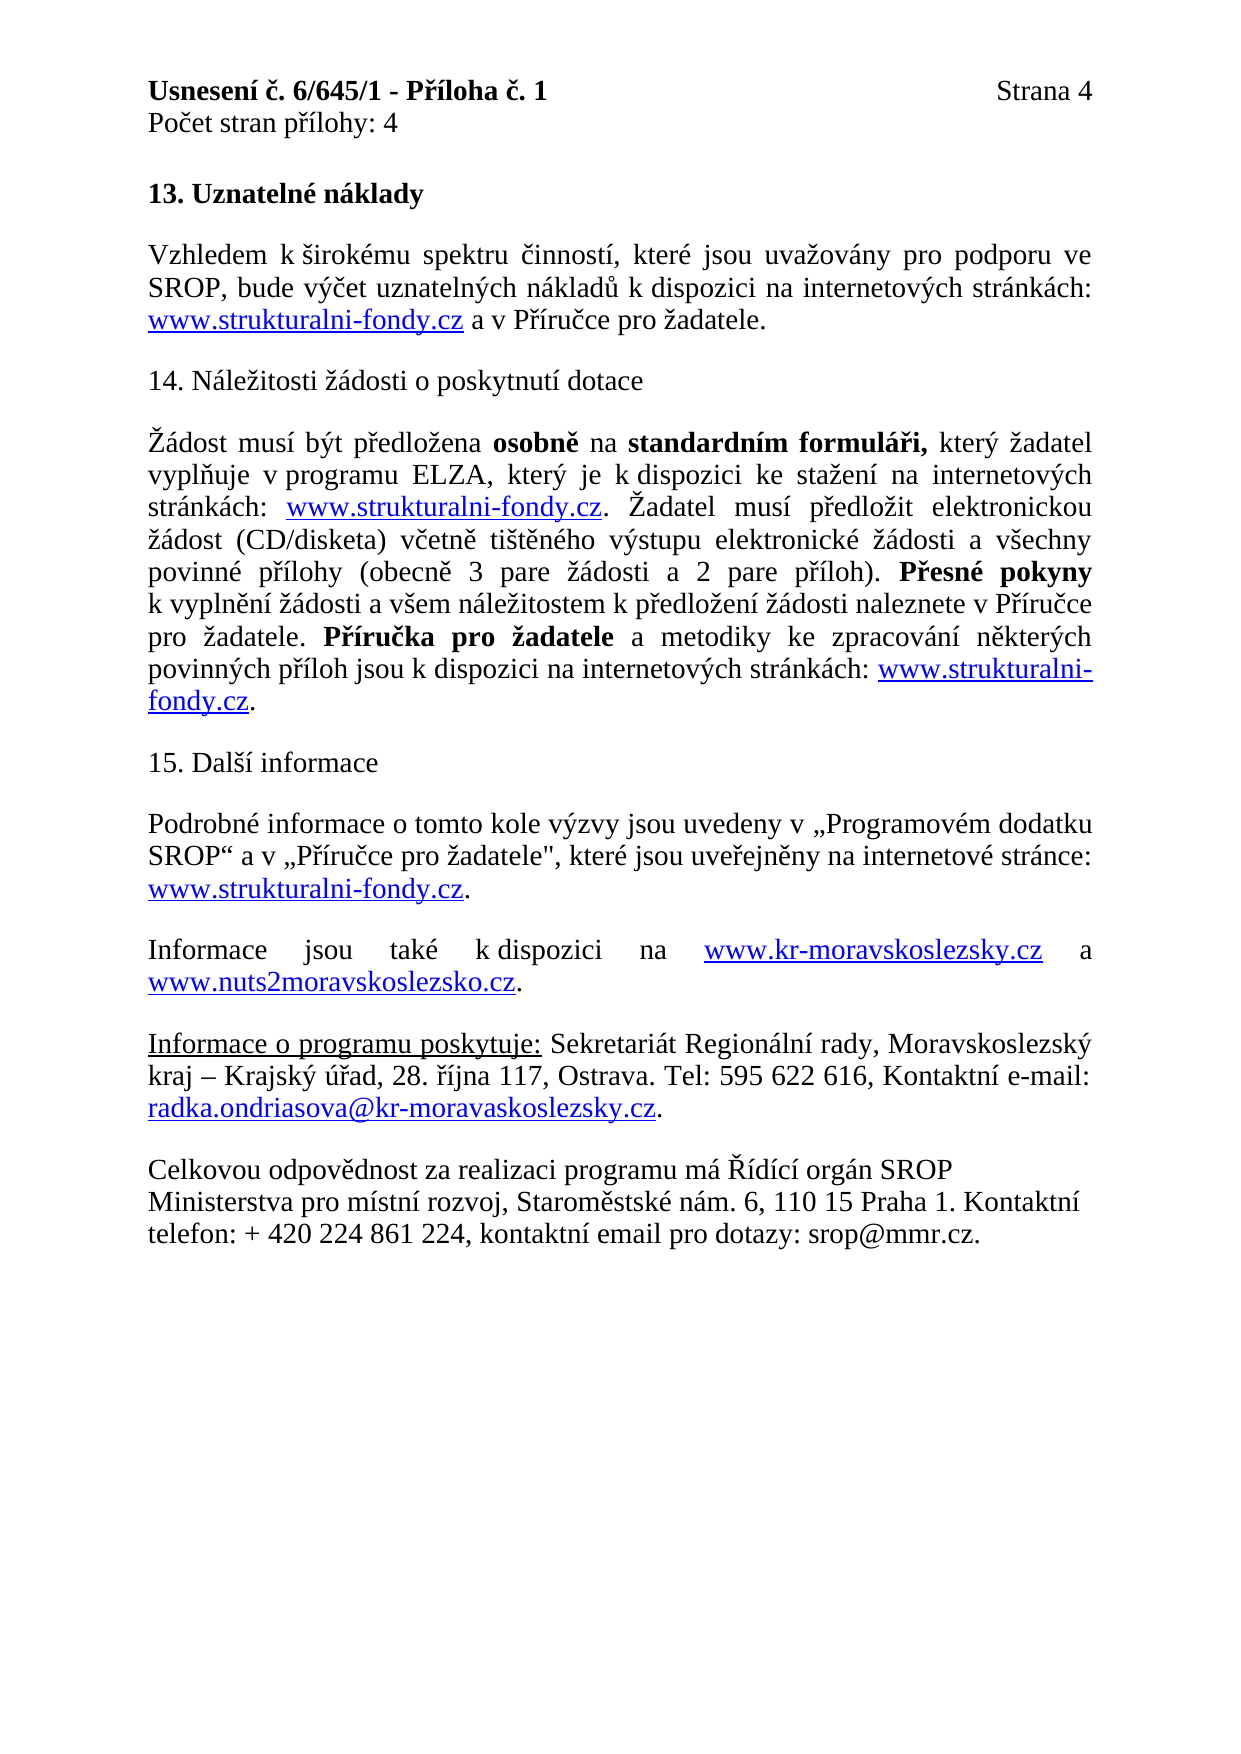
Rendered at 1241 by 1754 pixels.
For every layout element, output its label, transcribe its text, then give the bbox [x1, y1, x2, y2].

text Podrobné informace o tomto kole výzvy jsou uvedeny v „Programovém dodatku SROP“ a v „Příručce pro žadatele", které jsou uveřejněny na internetové stránce: www.strukturalni-fondy.cz. [148, 807, 1092, 904]
text 13. Uznatelné náklady [148, 177, 1092, 209]
text Informace o programu poskytuje: Sekretariát Regionální rady, Moravskoslezský kraj – Krajský úřad, 28. října 117, Ostrava. Tel: 595 622 616, Kontaktní e-mail: radka.ondriasova@kr-moravaskoslezsky.cz. [148, 1027, 1092, 1124]
text 15. Další informace [148, 746, 1092, 778]
text Vzhledem k širokému spektru činností, které jsou uvažovány pro podporu ve SROP, bude výčet uznatelných nákladů k dispozici na internetových stránkách: www.strukturalni-fondy.cz a v Příručce pro žadatele. [148, 239, 1092, 336]
text Informace jsou také k dispozici na www.kr-moravskoslezsky.cz a www.nuts2moravskoslezsko.cz. [148, 933, 1092, 998]
text Žádost musí být předložena osobně na standardním formuláři, který žadatel vyplňuje v programu ELZA, který je k dispozici ke stažení na internetových stránkách: www.strukturalni-fondy.cz. Žadatel musí předložit elektronickou žádost (CD/disketa) včetně tištěného výstupu elektronické žádosti a všechny povinné přílohy (obecně 3 pare žádosti a 2 pare příloh). Přesné pokyny k vyplnění žádosti a všem náležitostem k předložení žádosti naleznete v Příručce pro žadatele. Příručka pro žadatele a metodiky ke zpracování některých povinných příloh jsou k dispozici na internetových stránkách: www.strukturalni-fondy.cz. [148, 426, 1092, 717]
subtitle 14. Náležitosti žádosti o poskytnutí dotace [148, 365, 1092, 397]
text Celkovou odpovědnost za realizaci programu má Řídící orgán SROP Ministerstva pro místní rozvoj, Staroměstské nám. 6, 110 15 Praha 1. Kontaktní telefon: + 420 224 861 224, kontaktní email pro dotazy: srop@mmr.cz. [148, 1153, 1092, 1250]
